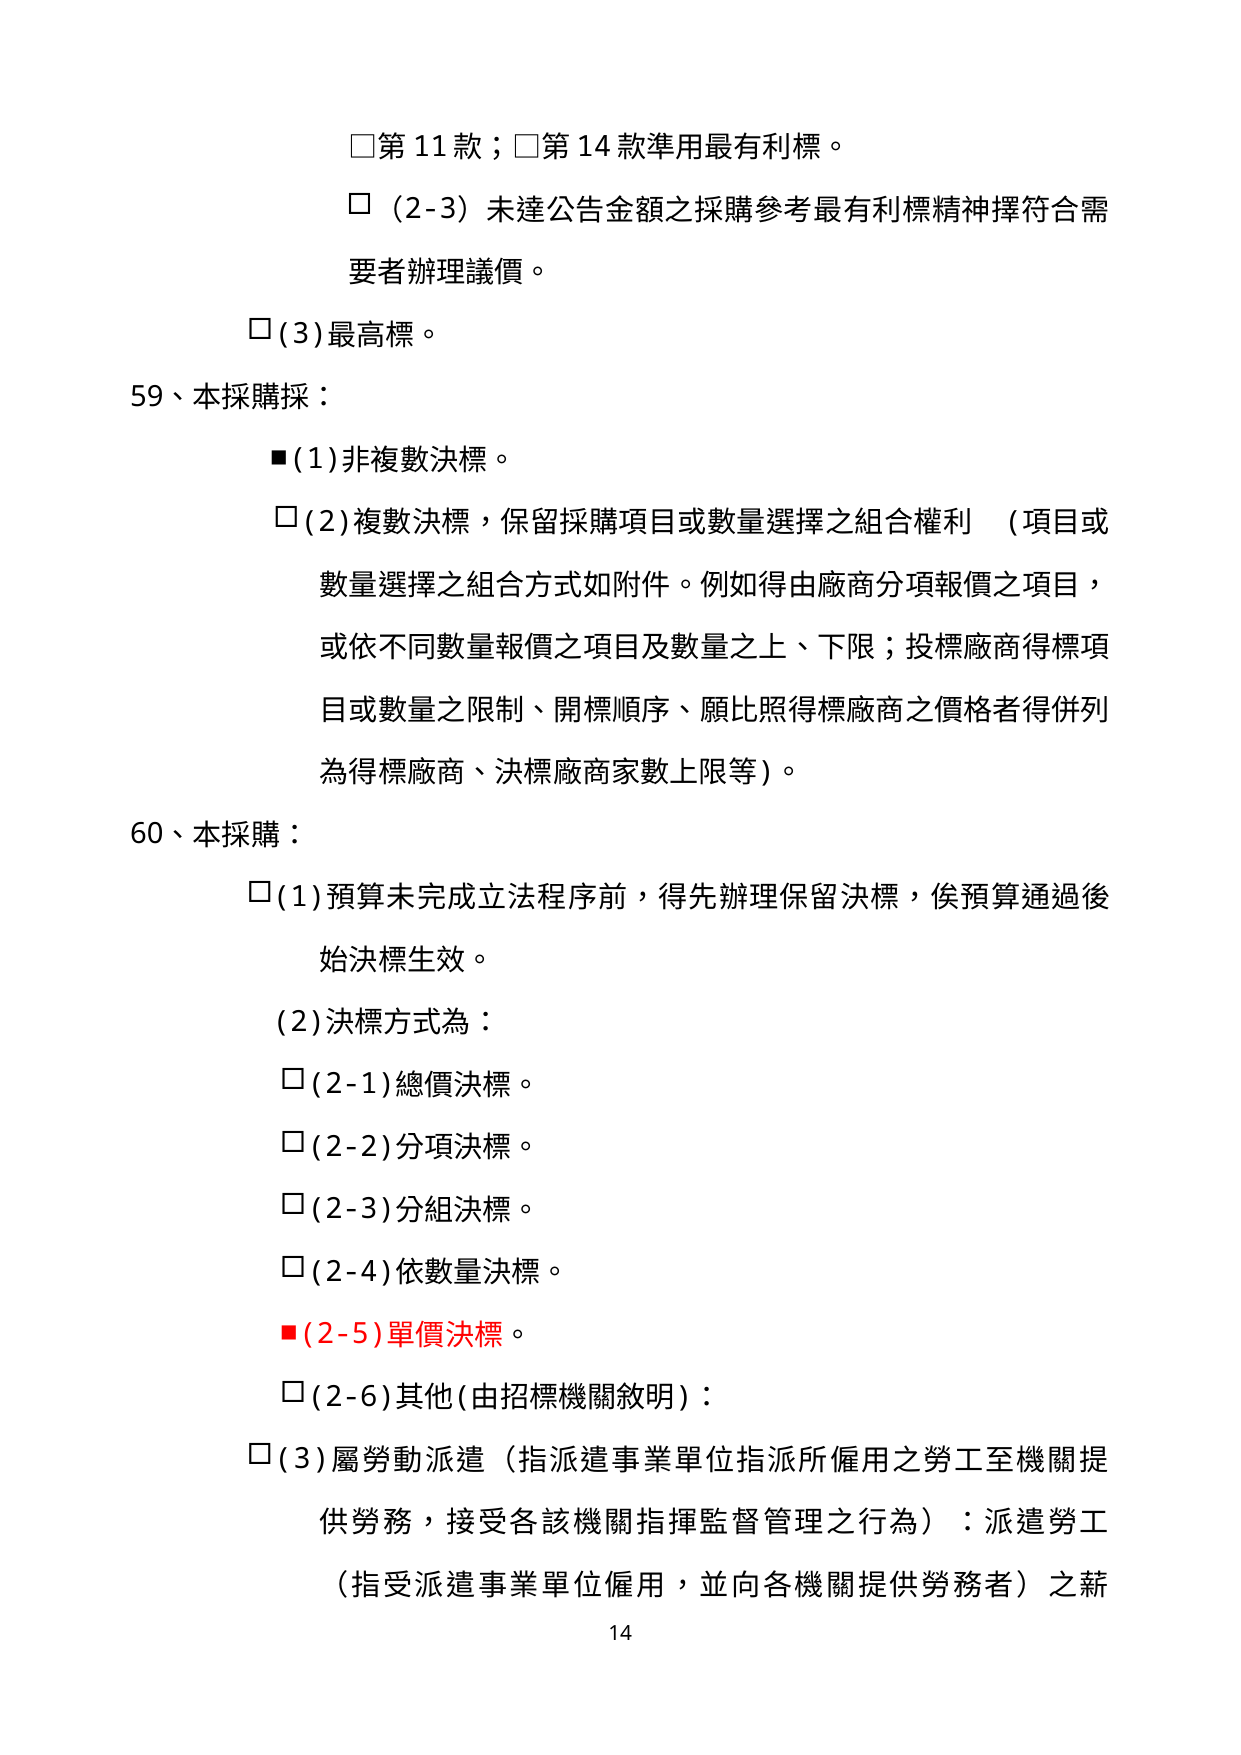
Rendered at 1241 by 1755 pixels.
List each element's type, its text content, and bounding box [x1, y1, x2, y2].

list 本採購採： [130, 353, 1110, 416]
text ■(1)非複數決標。 [130, 416, 1110, 478]
text □第11款；□第14款準用最有利標。 [130, 103, 1110, 166]
text (1)預算未完成立法程序前，得先辦理保留決標，俟預算通過後始決標生效。 [247, 853, 1110, 978]
text (2-2)分項決標。 [280, 1103, 1110, 1166]
text (2)複數決標，保留採購項目或數量選擇之組合權利 (項目或數量選擇之組合方式如附件。例如得由廠商分項報價之項目，或依不同數量報價之項目及數量之上、下限；投標廠商得標項目或數量之限制、開標順序、願比照得標廠商之價格者得併列為得標廠商、決標廠商家數上限等)。 [130, 478, 1110, 791]
text (2)決標方式為： [197, 978, 1110, 1041]
text （2-3）未達公告金額之採購參考最有利標精神擇符合需要者辦理議價。 [130, 166, 1110, 291]
text (2-1)總價決標。 [280, 1041, 1110, 1103]
text (3)最高標。 [247, 291, 1110, 353]
text ■(2-5)單價決標。 [280, 1291, 1110, 1353]
text (2-3)分組決標。 [280, 1166, 1110, 1228]
text (2-6)其他(由招標機關敘明)： [280, 1353, 1110, 1416]
text (3)屬勞動派遣（指派遣事業單位指派所僱用之勞工至機關提供勞務，接受各該機關指揮監督管理之行為）：派遣勞工（指受派遣事業單位僱用，並向各機關提供勞務者）之薪資（內含勞工依法自行負擔之勞保、健保、就業保險費用）與廠商應負擔之勞保、健保、就業保險費用、積欠工資墊償基金提繳費及勞工退休金等費用，採固定金額支付，不列入報價範圍。廠商僅需就管理費用（含利潤、相關稅捐及管理所需一切費用等）報價。決標後，廠商報價與前述固定金額合計為契約總價，詳如附件報價明細表【註：報價明細表範例如附件，機關於招標時依案件性質參酌調整後附於投標須知。派遣勞工之加班費及差旅費，不含於契約價金，如發生此等費用，其計算方式依勞動法令規定另行支付】。 [247, 1416, 1110, 1603]
text (2-4)依數量決標。 [280, 1228, 1110, 1291]
list 本採購： [130, 791, 1110, 853]
